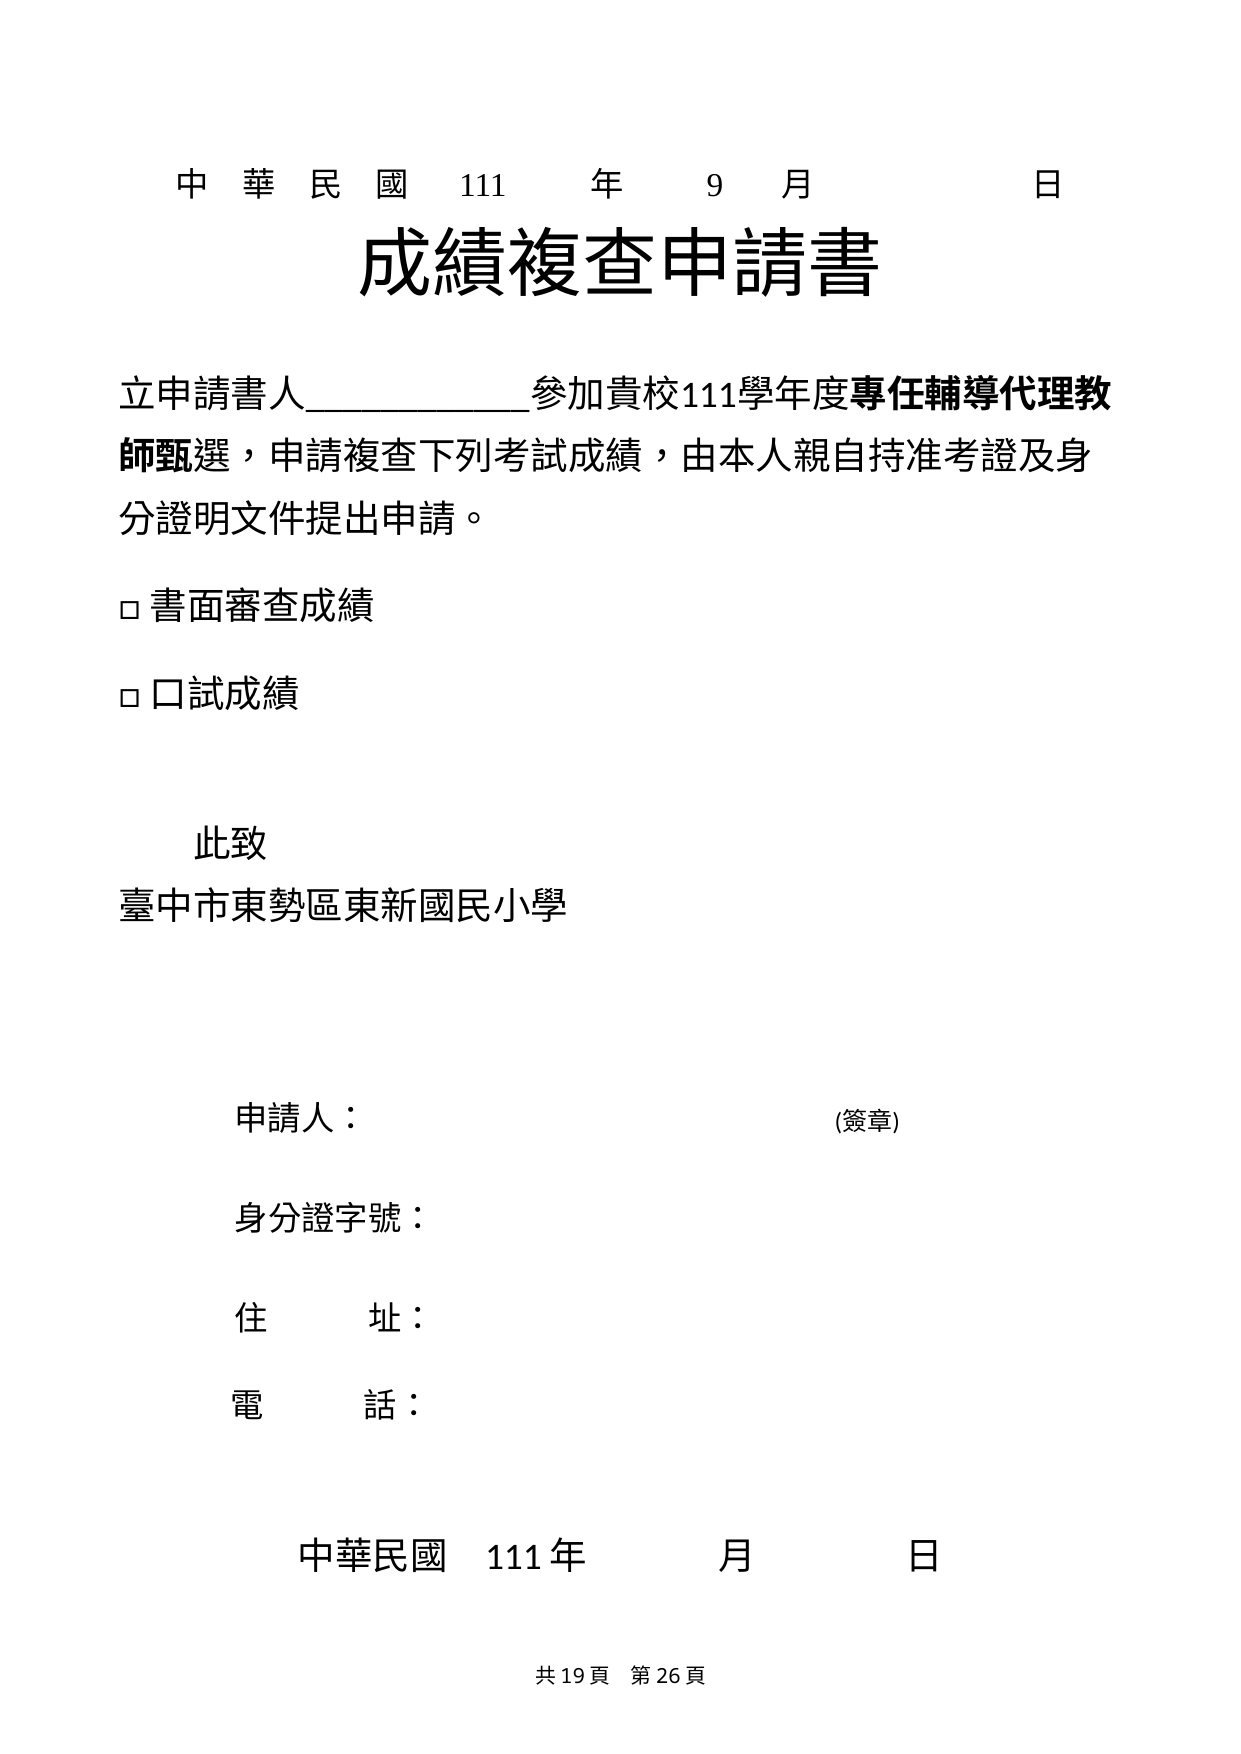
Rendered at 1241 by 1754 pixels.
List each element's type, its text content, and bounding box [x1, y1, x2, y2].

text 申請人： (簽章) [118, 1074, 1122, 1137]
text 立申請書人____________參加貴校111學年度專任輔導代理教師甄選，申請複查下列考試成績，由本人親自持准考證及身分證明文件提出申請。 [118, 349, 1122, 537]
text 中 華 民 國 111 年 9 月 日 [118, 141, 1122, 203]
text 成績複查申請書 [118, 203, 1122, 312]
text 住 址： [118, 1274, 1122, 1337]
text 電 話： [230, 1362, 1122, 1424]
text 中華民國 111年 月 日 [118, 1512, 1122, 1574]
text 此致 [118, 799, 1122, 862]
text □ 書面審查成績 [118, 562, 1122, 624]
text □ 口試成績 [118, 649, 1122, 712]
text 身分證字號： [118, 1174, 1122, 1237]
text 臺中市東勢區東新國民小學 [118, 862, 1122, 924]
